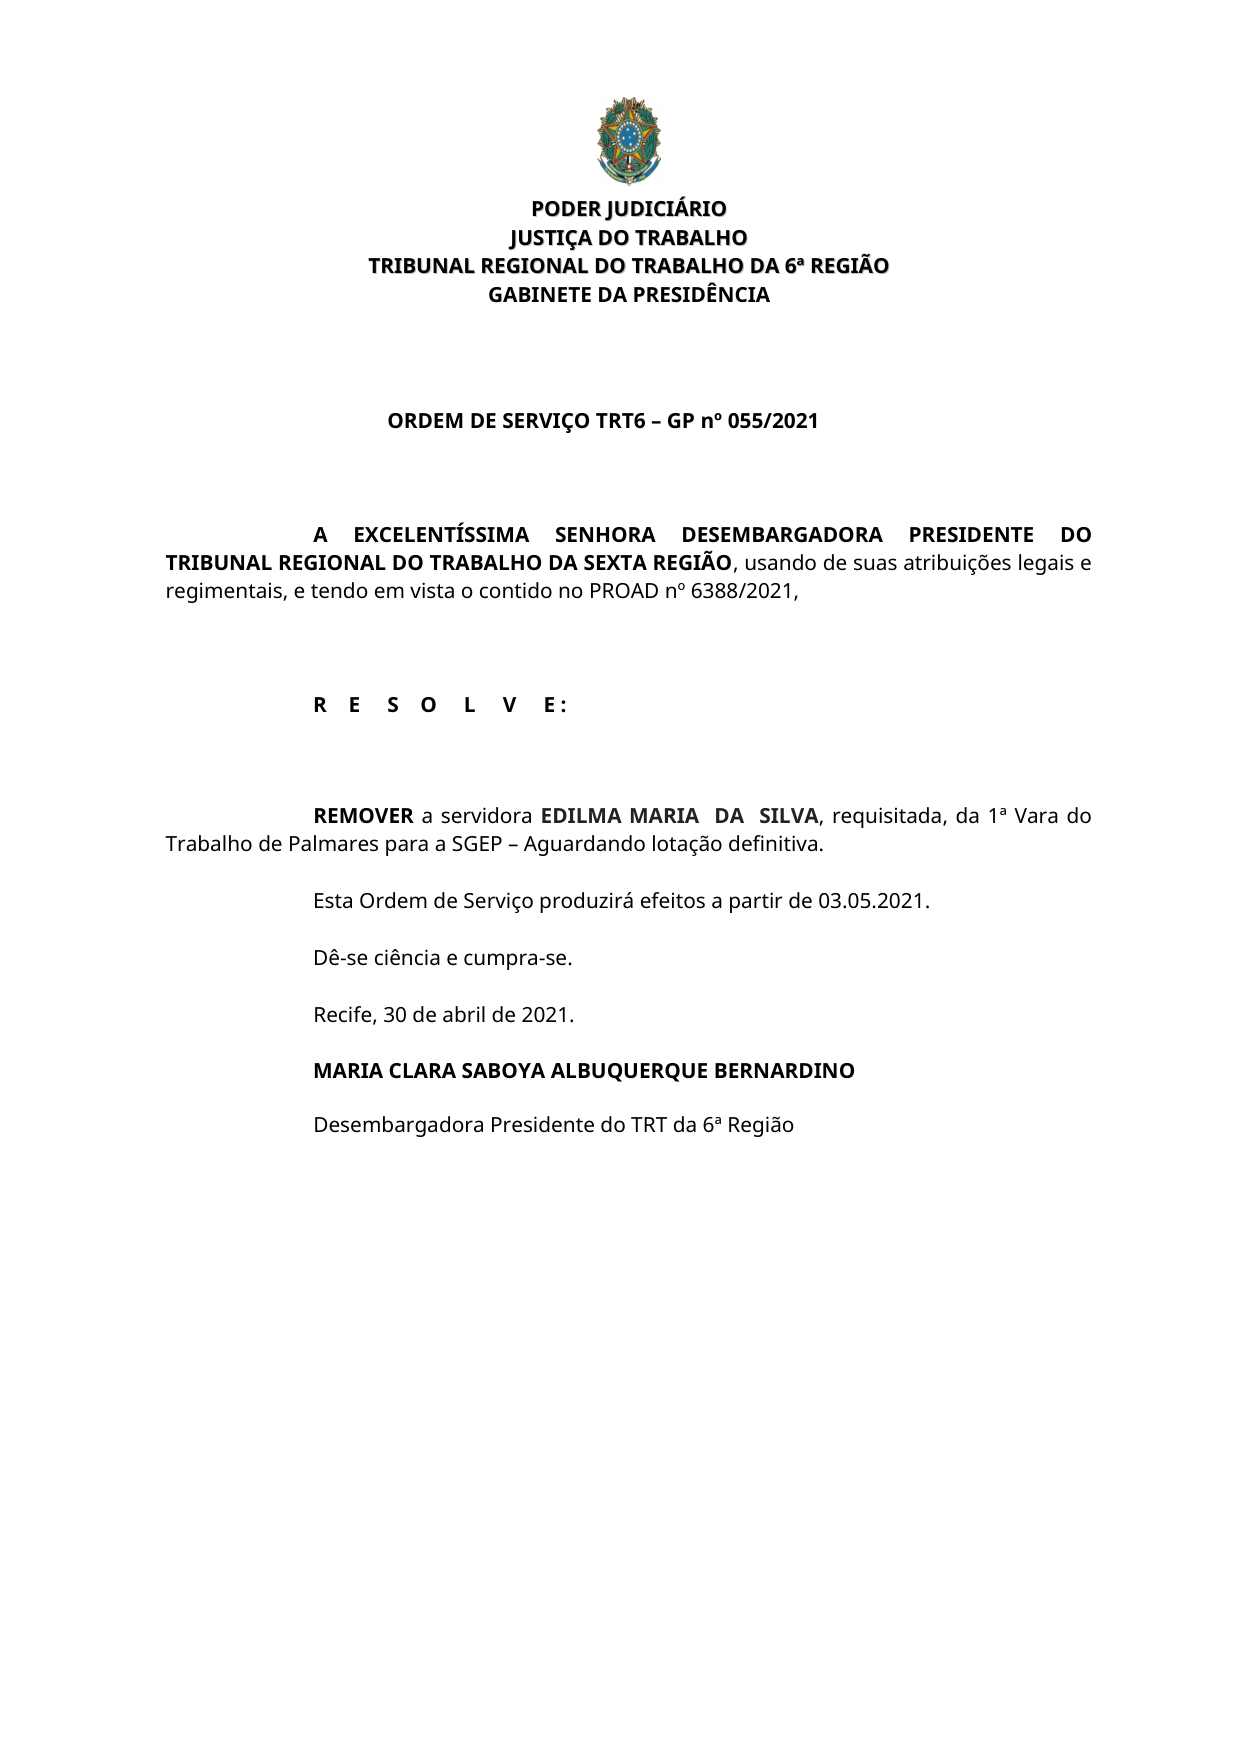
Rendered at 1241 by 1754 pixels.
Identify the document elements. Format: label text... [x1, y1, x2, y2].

text MARIA CLARA SABOYA ALBUQUERQUE BERNARDINO [165, 1057, 1093, 1085]
text Recife, 30 de abril de 2021. [165, 1000, 1090, 1028]
text Dê-se ciência e cumpra-se. [239, 943, 1090, 971]
text Esta Ordem de Serviço produzirá efeitos a partir de 03.05.2021. [165, 886, 1090, 914]
text Desembargadora Presidente do TRT da 6ª Região [165, 1110, 1092, 1138]
text REMOVER a servidora EDILMA MARIA DA SILVA, requisitada, da 1ª Vara do Trabalho de Palmares para a SGEP – Aguardando lotação definitiva. [165, 801, 1092, 858]
text A EXCELENTÍSSIMA SENHORA DESEMBARGADORA PRESIDENTE DO TRIBUNAL REGIONAL DO TRABALHO DA SEXTA REGIÃO, usando de suas atribuições legais e regimentais, e tendo em vista o contido no PROAD nº 6388/2021, [165, 520, 1092, 605]
text PODER JUDICIÁRIO [165, 194, 1092, 223]
text R E S O L V E : [165, 690, 1092, 719]
picture [597, 97, 661, 186]
text GABINETE DA PRESIDÊNCIA [165, 280, 1092, 308]
text JUSTIÇA DO TRABALHO [165, 223, 1092, 251]
text TRIBUNAL REGIONAL DO TRABALHO DA 6ª REGIÃO [165, 251, 1092, 280]
subtitle ORDEM DE SERVIÇO TRT6 – GP nº 055/2021 [165, 406, 1092, 434]
